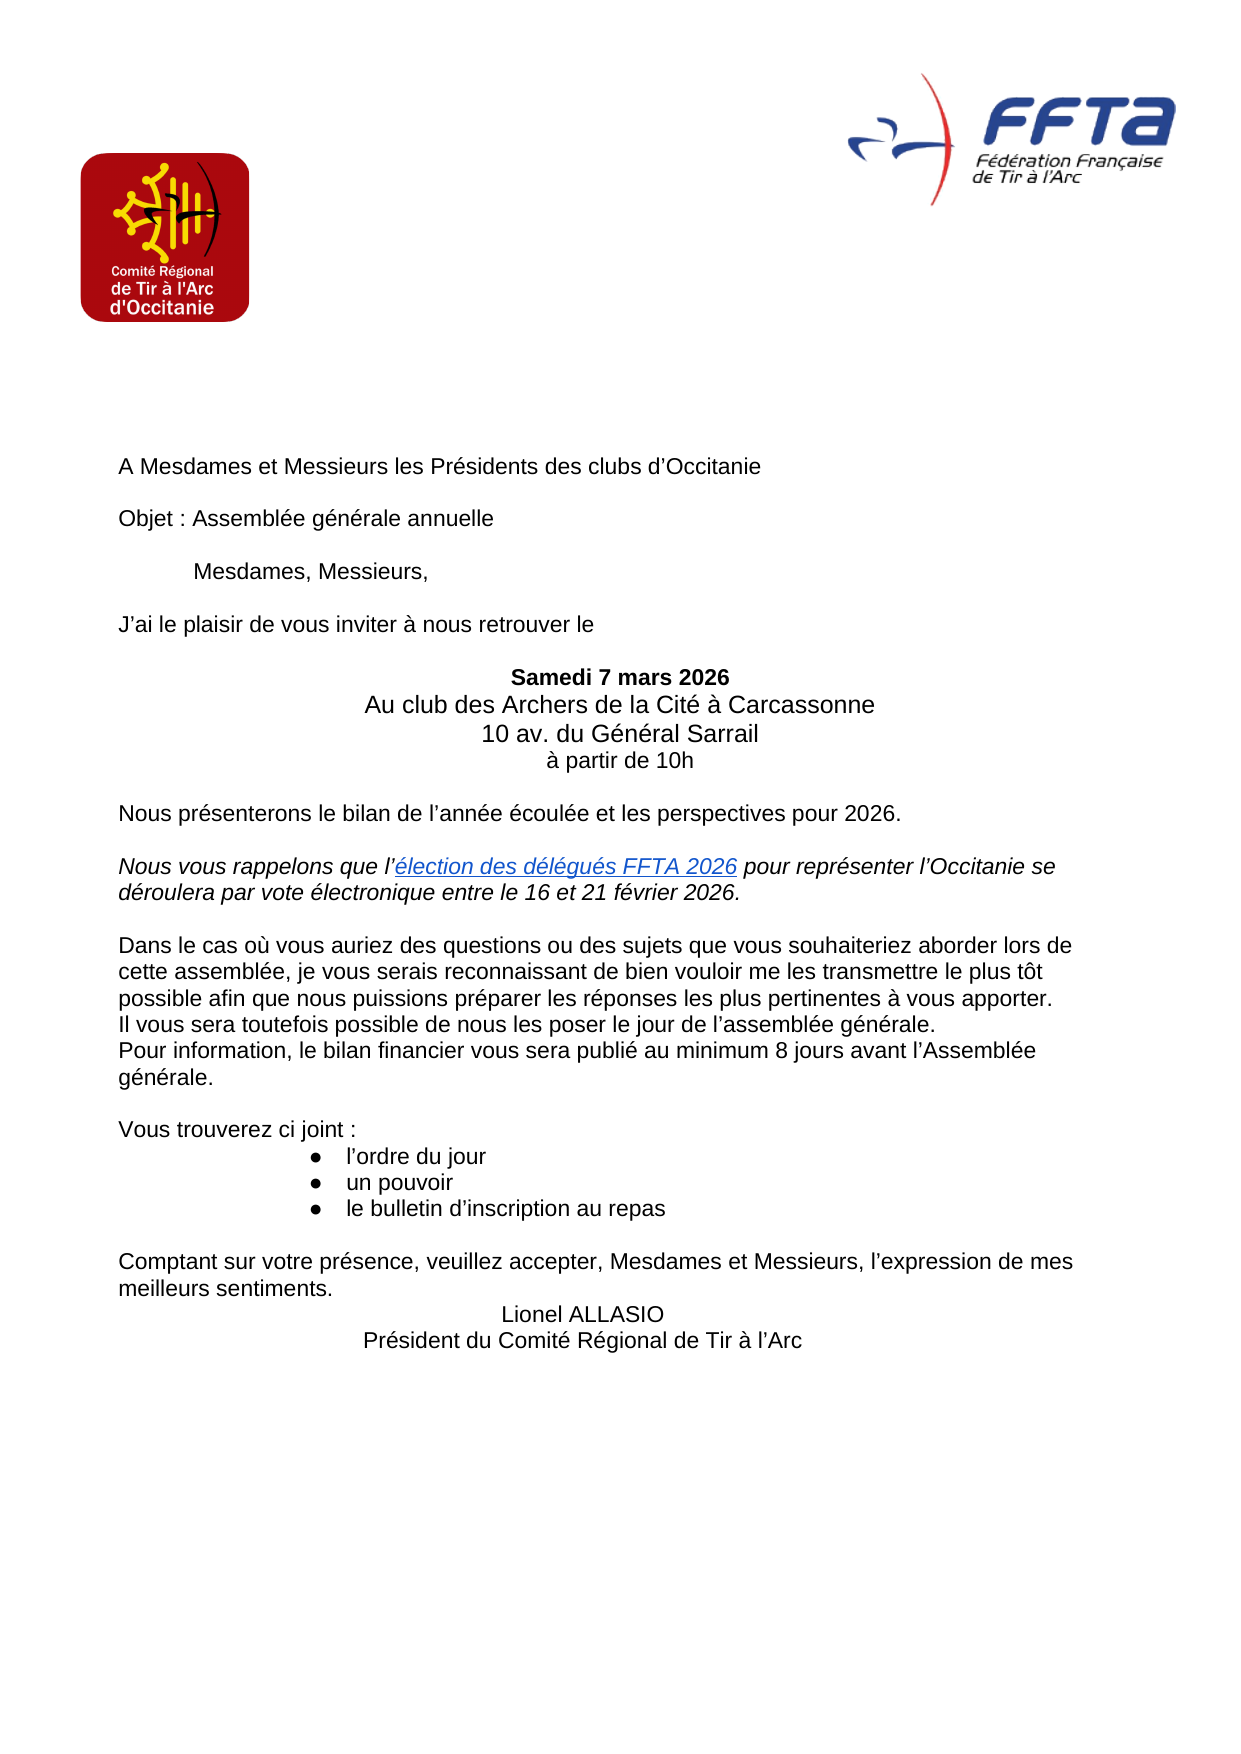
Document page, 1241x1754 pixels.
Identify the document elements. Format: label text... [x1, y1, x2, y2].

text J’ai le plaisir de vous inviter à nous retrouver le [118, 611, 1122, 637]
text Samedi 7 mars 2026 [118, 663, 1122, 690]
text Pour information, le bilan financier vous sera publié au minimum 8 jours avant l’Assemblée générale. [118, 1037, 1122, 1090]
picture [847, 71, 1176, 207]
text Vous trouverez ci joint : [118, 1116, 1122, 1143]
text Président du Comité Régional de Tir à l’Arc [43, 1327, 1122, 1353]
text Comptant sur votre présence, veuillez accepter, Mesdames et Messieurs, l’expression de mes meilleurs sentiments. [118, 1248, 1122, 1301]
picture [80, 153, 250, 322]
list le bulletin d’inscription au repas [308, 1195, 1122, 1222]
list un pouvoir [308, 1169, 1122, 1195]
text Au club des Archers de la Cité à Carcassonne [118, 690, 1122, 719]
text A Mesdames et Messieurs les Présidents des clubs d’Occitanie [118, 453, 1122, 479]
text Mesdames, Messieurs, [118, 558, 1122, 584]
text Dans le cas où vous auriez des questions ou des sujets que vous souhaiteriez aborder lors de cette assemblée, je vous serais reconnaissant de bien vouloir me les transmettre le plus tôt possible afin que nous puissions préparer les réponses les plus pertinentes à vous apporter. Il vous sera toutefois possible de nous les poser le jour de l’assemblée générale. [118, 932, 1122, 1037]
text Nous présenterons le bilan de l’année écoulée et les perspectives pour 2026. [118, 800, 1122, 826]
text 10 av. du Général Sarrail [118, 719, 1122, 747]
text Lionel ALLASIO [43, 1301, 1122, 1327]
list l’ordre du jour [308, 1143, 1122, 1169]
text Nous vous rappelons que l’élection des délégués FFTA 2026 pour représenter l’Occitanie se déroulera par vote électronique entre le 16 et 21 février 2026. [118, 853, 1122, 906]
text à partir de 10h [118, 747, 1122, 774]
text Objet : Assemblée générale annuelle [118, 505, 1122, 532]
